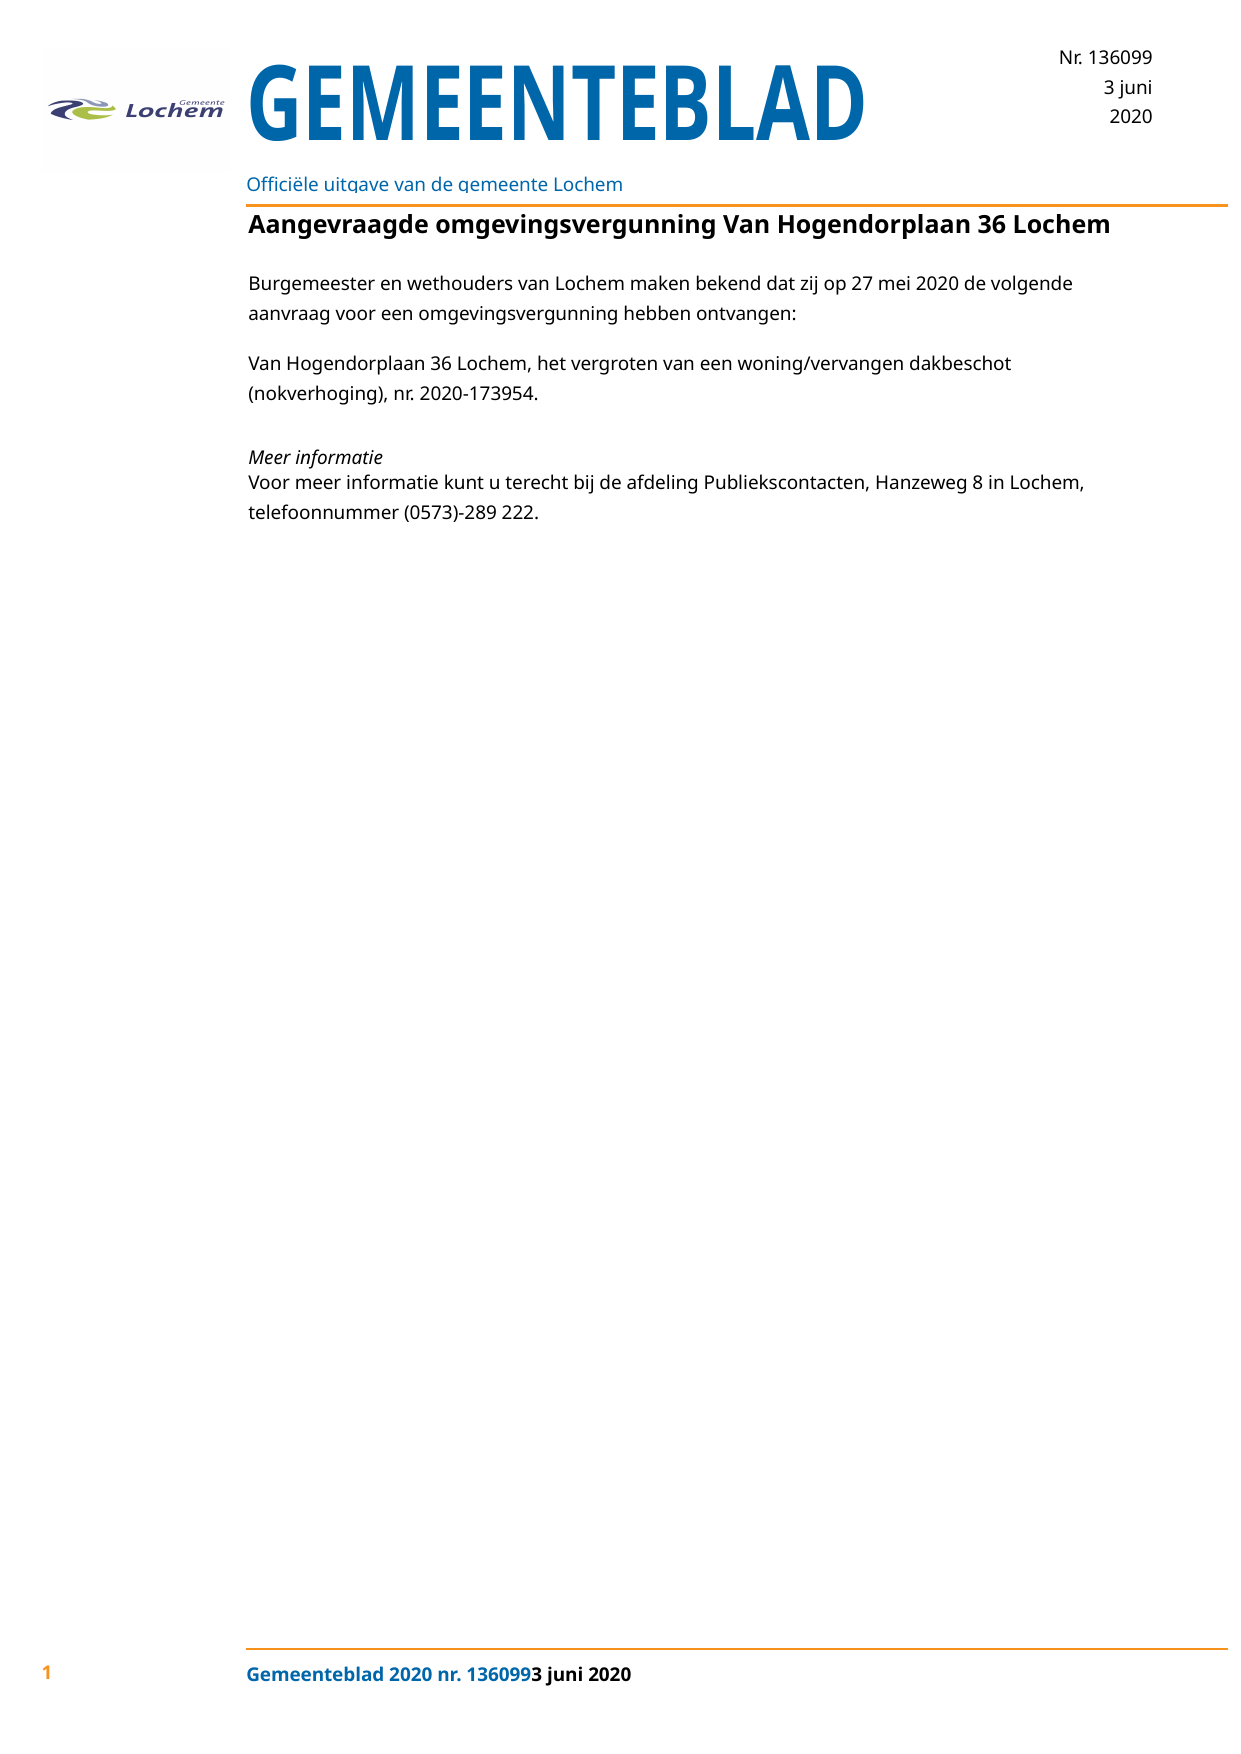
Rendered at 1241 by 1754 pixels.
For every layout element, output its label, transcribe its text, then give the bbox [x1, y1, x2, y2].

text Van Hogendorplaan 36 Lochem, het vergroten van een woning/vervangen dakbeschot (nokverhoging), nr. 2020-173954. [248, 350, 1152, 406]
text Aangevraagde omgevingsvergunning Van Hogendorplaan 36 Lochem [248, 207, 1152, 241]
text Burgemeester en wethouders van Lochem maken bekend dat zij op 27 mei 2020 de volgende aanvraag voor een omgevingsvergunning hebben ontvangen: [248, 270, 1152, 326]
text Meer informatie [248, 444, 1152, 469]
text Voor meer informatie kunt u terecht bij de afdeling Publiekscontacten, Hanzeweg 8 in Lochem, telefoonnummer (0573)-289 222. [248, 469, 1152, 525]
picture [41, 47, 231, 172]
